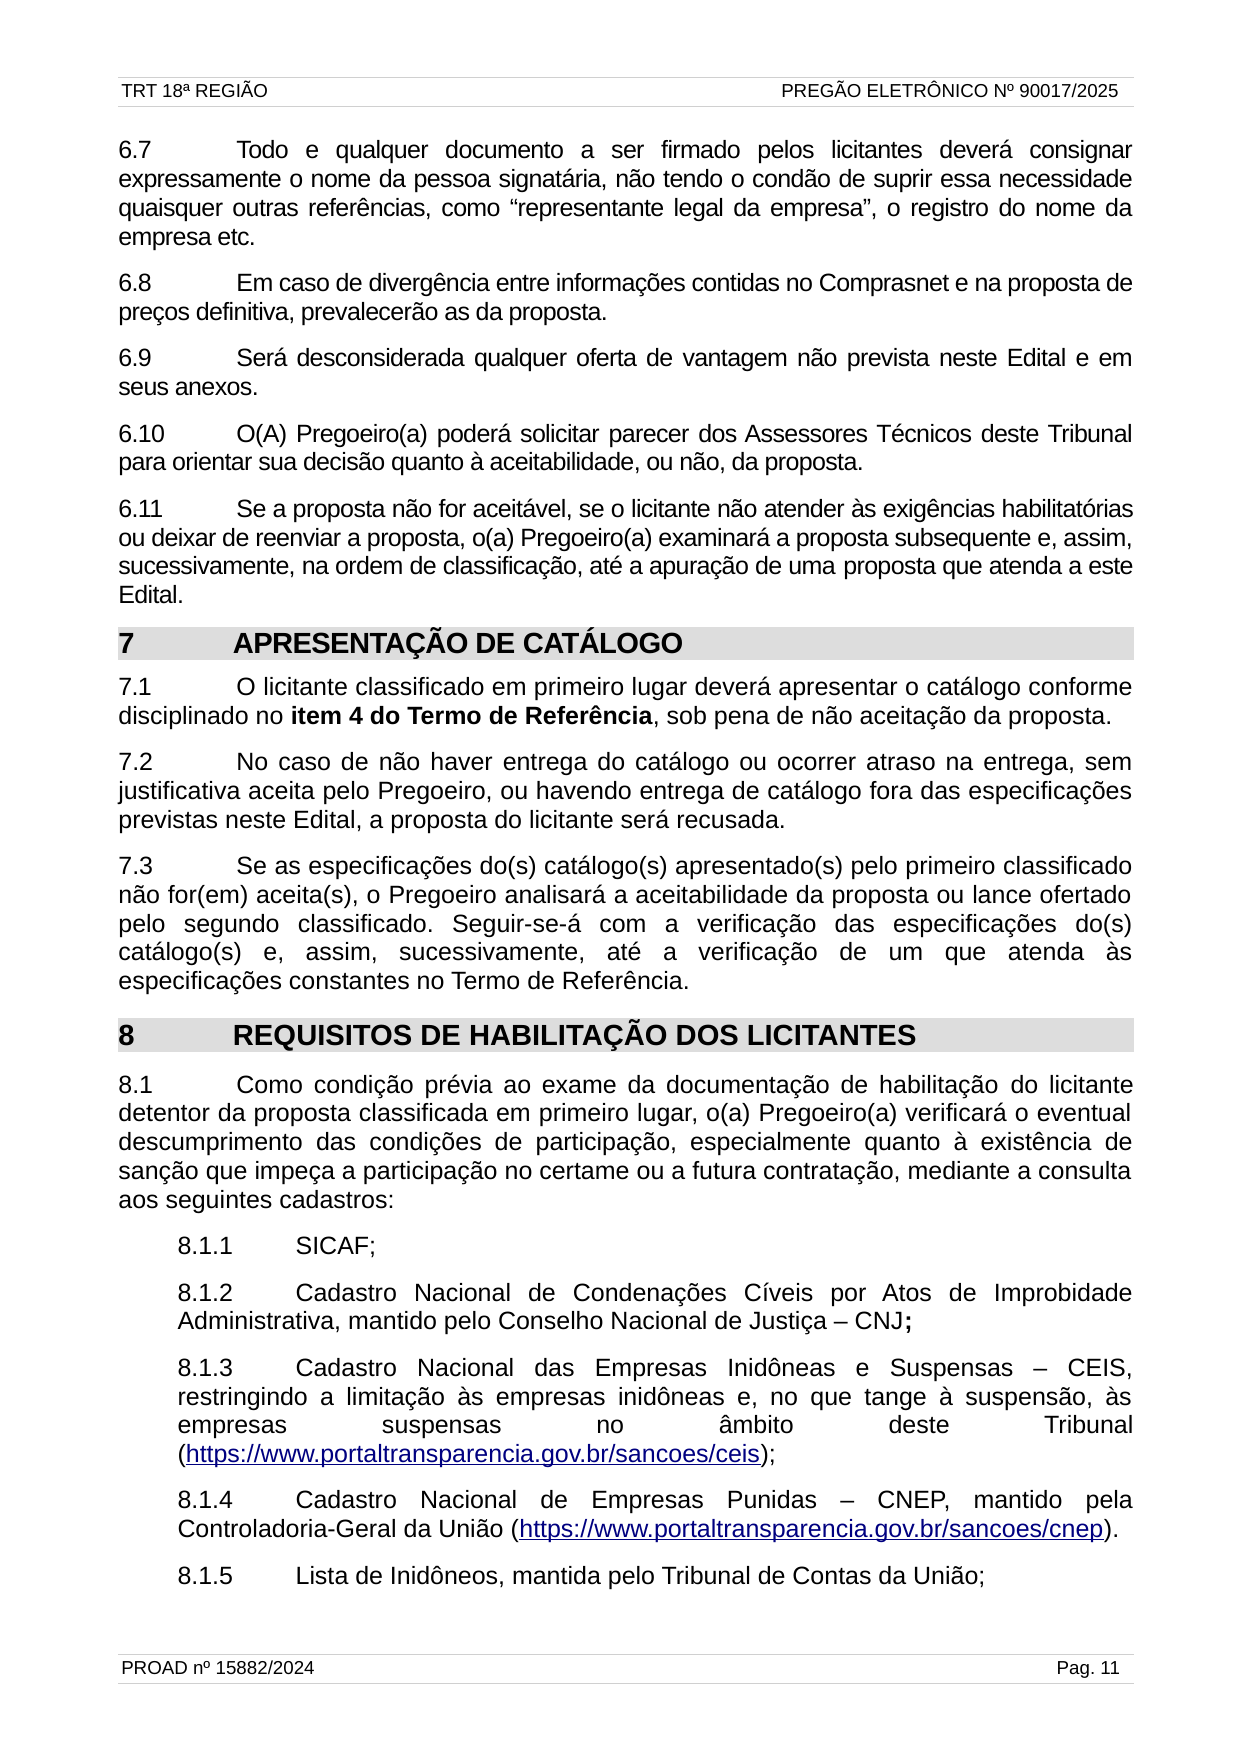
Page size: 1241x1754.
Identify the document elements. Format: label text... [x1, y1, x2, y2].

text 6.10 O(A) Pregoeiro(a) poderá solicitar parecer dos Assessores Técnicos deste Tribunal para orientar sua decisão quanto à aceitabilidade, ou não, da proposta. [118, 419, 1134, 476]
text 8.1.2 Cadastro Nacional de Condenações Cíveis por Atos de Improbidade Administrativa, mantido pelo Conselho Nacional de Justiça – CNJ; [177, 1278, 1134, 1335]
text 6.11 Se a proposta não for aceitável, se o licitante não atender às exigências habilitatórias ou deixar de reenviar a proposta, o(a) Pregoeiro(a) examinará a proposta subsequente e, assim, sucessivamente, na ordem de classificação, até a apuração de uma proposta que atenda a este Edital. [118, 494, 1134, 609]
text 6.9 Será desconsiderada qualquer oferta de vantagem não prevista neste Edital e em seus anexos. [118, 343, 1134, 401]
text 7.2 No caso de não haver entrega do catálogo ou ocorrer atraso na entrega, sem justificativa aceita pelo Pregoeiro, ou havendo entrega de catálogo fora das especificações previstas neste Edital, a proposta do licitante será recusada. [118, 747, 1134, 833]
text 7 APRESENTAÇÃO DE CATÁLOGO [118, 627, 1134, 660]
text 8.1.1 SICAF; [177, 1231, 1134, 1260]
text 6.8 Em caso de divergência entre informações contidas no Comprasnet e na proposta de preços definitiva, prevalecerão as da proposta. [118, 268, 1134, 326]
text 8.1.5 Lista de Inidôneos, mantida pelo Tribunal de Contas da União; [177, 1561, 1134, 1589]
text 7.1 O licitante classificado em primeiro lugar deverá apresentar o catálogo conforme disciplinado no item 4 do Termo de Referência, sob pena de não aceitação da proposta. [118, 672, 1134, 729]
text 8.1 Como condição prévia ao exame da documentação de habilitação do licitante detentor da proposta classificada em primeiro lugar, o(a) Pregoeiro(a) verificará o eventual descumprimento das condições de participação, especialmente quanto à existência de sanção que impeça a participação no certame ou a futura contratação, mediante a consulta aos seguintes cadastros: [118, 1070, 1134, 1213]
text 8.1.4 Cadastro Nacional de Empresas Punidas – CNEP, mantido pela Controladoria-Geral da União (https://www.portaltransparencia.gov.br/sancoes/cnep). [177, 1486, 1134, 1543]
text 6.7 Todo e qualquer documento a ser firmado pelos licitantes deverá consignar expressamente o nome da pessoa signatária, não tendo o condão de suprir essa necessidade quaisquer outras referências, como “representante legal da empresa”, o registro do nome da empresa etc. [118, 136, 1134, 251]
text 8.1.3 Cadastro Nacional das Empresas Inidôneas e Suspensas – CEIS, restringindo a limitação às empresas inidôneas e, no que tange à suspensão, às empresas suspensas no âmbito deste Tribunal (https://www.portaltransparencia.gov.br/sancoes/ceis); [177, 1353, 1134, 1468]
text 7.3 Se as especificações do(s) catálogo(s) apresentado(s) pelo primeiro classificado não for(em) aceita(s), o Pregoeiro analisará a aceitabilidade da proposta ou lance ofertado pelo segundo classificado. Seguir-se-á com a verificação das especificações do(s) catálogo(s) e, assim, sucessivamente, até a verificação de um que atenda às especificações constantes no Termo de Referência. [118, 851, 1134, 995]
text 8 REQUISITOS DE HABILITAÇÃO DOS LICITANTES [118, 1018, 1134, 1052]
